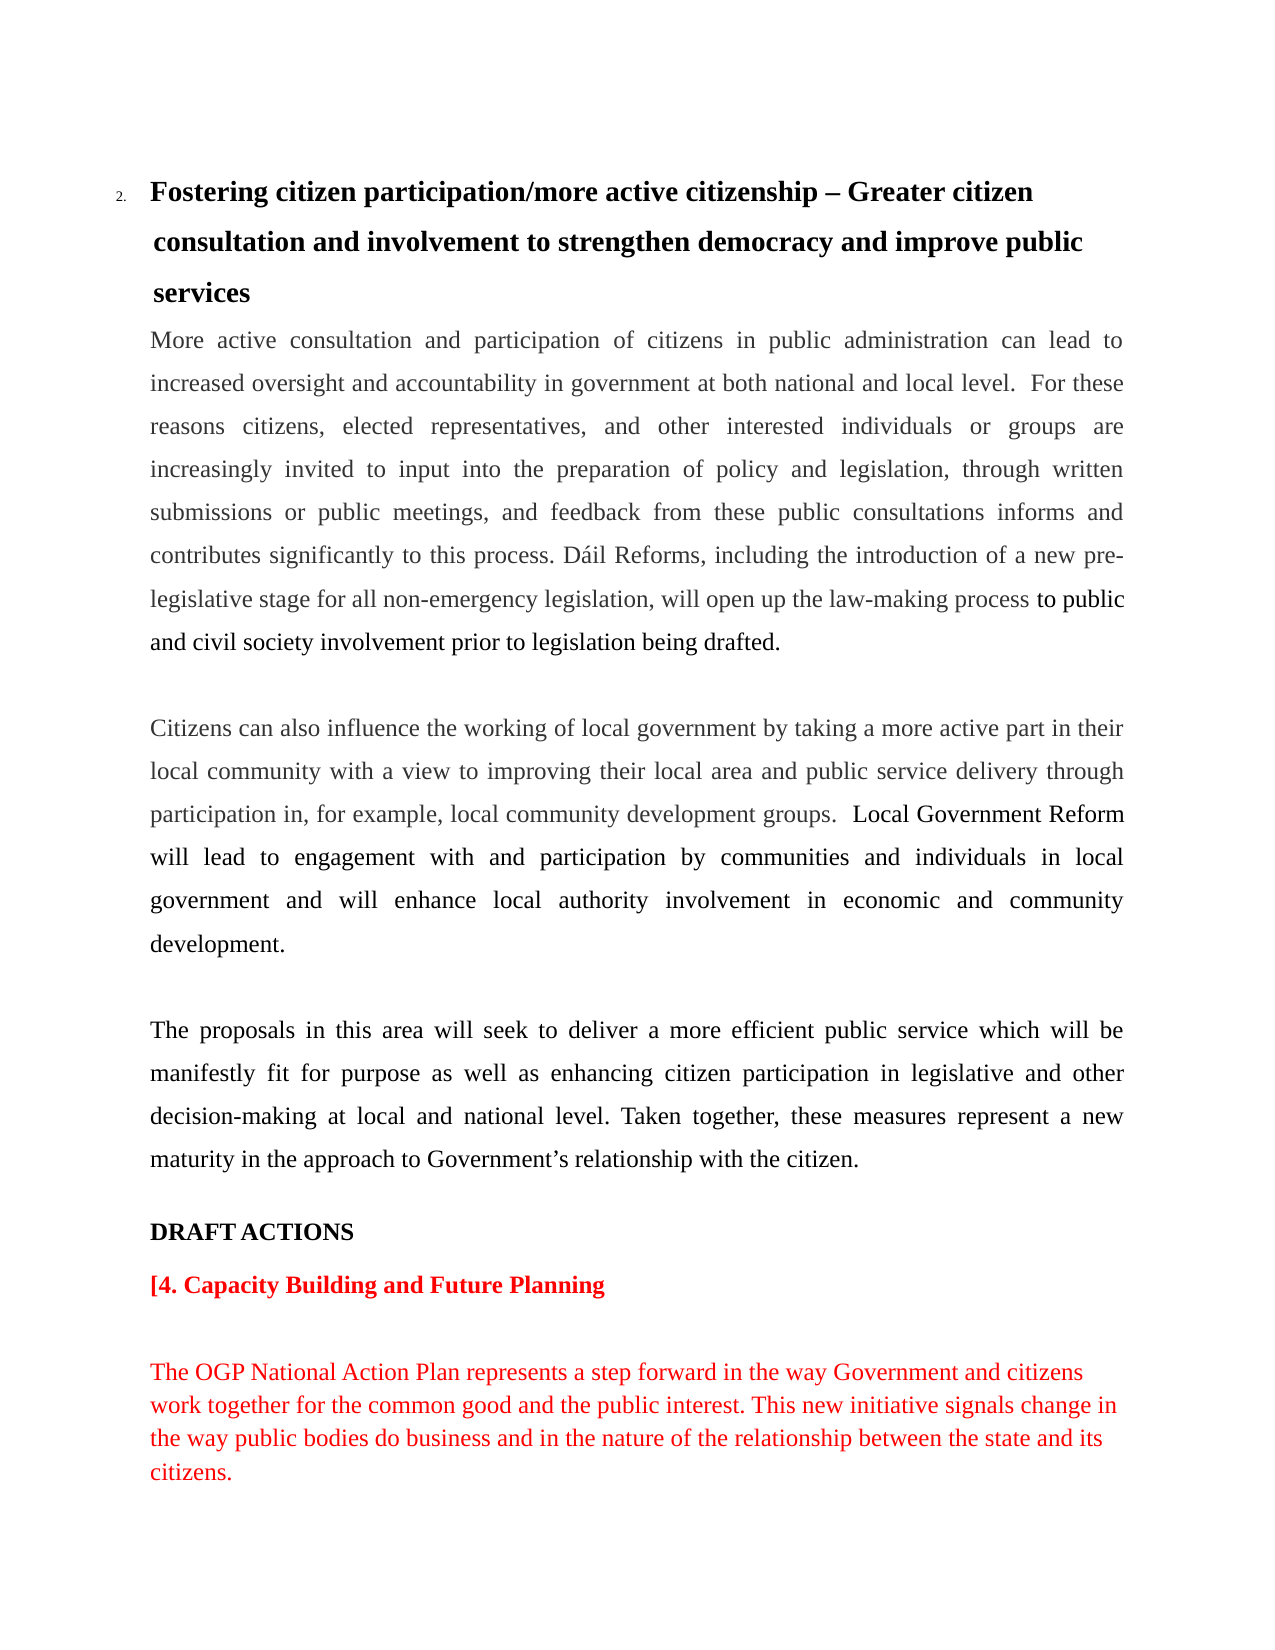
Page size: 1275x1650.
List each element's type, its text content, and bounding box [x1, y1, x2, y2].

text More active consultation and participation of citizens in public administration can lead to increased oversight and accountability in government at both national and local level. For these reasons citizens, elected representatives, and other interested individuals or groups are increasingly invited to input into the preparation of policy and legislation, through written submissions or public meetings, and feedback from these public consultations informs and contributes significantly to this process. Dáil Reforms, including the introduction of a new pre-legislative stage for all non-emergency legislation, will open up the law-making process to public and civil society involvement prior to legislation being drafted. [150, 325, 1125, 656]
text The proposals in this area will seek to deliver a more efficient public service which will be manifestly fit for purpose as well as enhancing citizen participation in legislative and other decision-making at local and national level. Taken together, these measures represent a new maturity in the approach to Government’s relationship with the citizen. [150, 1015, 1125, 1173]
text DRAFT ACTIONS [150, 1217, 1125, 1246]
text Citizens can also influence the working of local government by taking a more active part in their local community with a view to improving their local area and public service delivery through participation in, for example, local community development groups. Local Government Reform will lead to engagement with and participation by communities and individuals in local government and will enhance local authority involvement in economic and community development. [150, 713, 1125, 957]
subtitle [4. Capacity Building and Future Planning [150, 1271, 1125, 1299]
list Fostering citizen participation/more active citizenship – Greater citizen consultation and involvement to strengthen democracy and improve public services [116, 174, 1125, 308]
text The OGP National Action Plan represents a step forward in the way Government and citizens work together for the common good and the public interest. This new initiative signals change in the way public bodies do business and in the nature of the relationship between the state and its citizens. [150, 1357, 1125, 1485]
